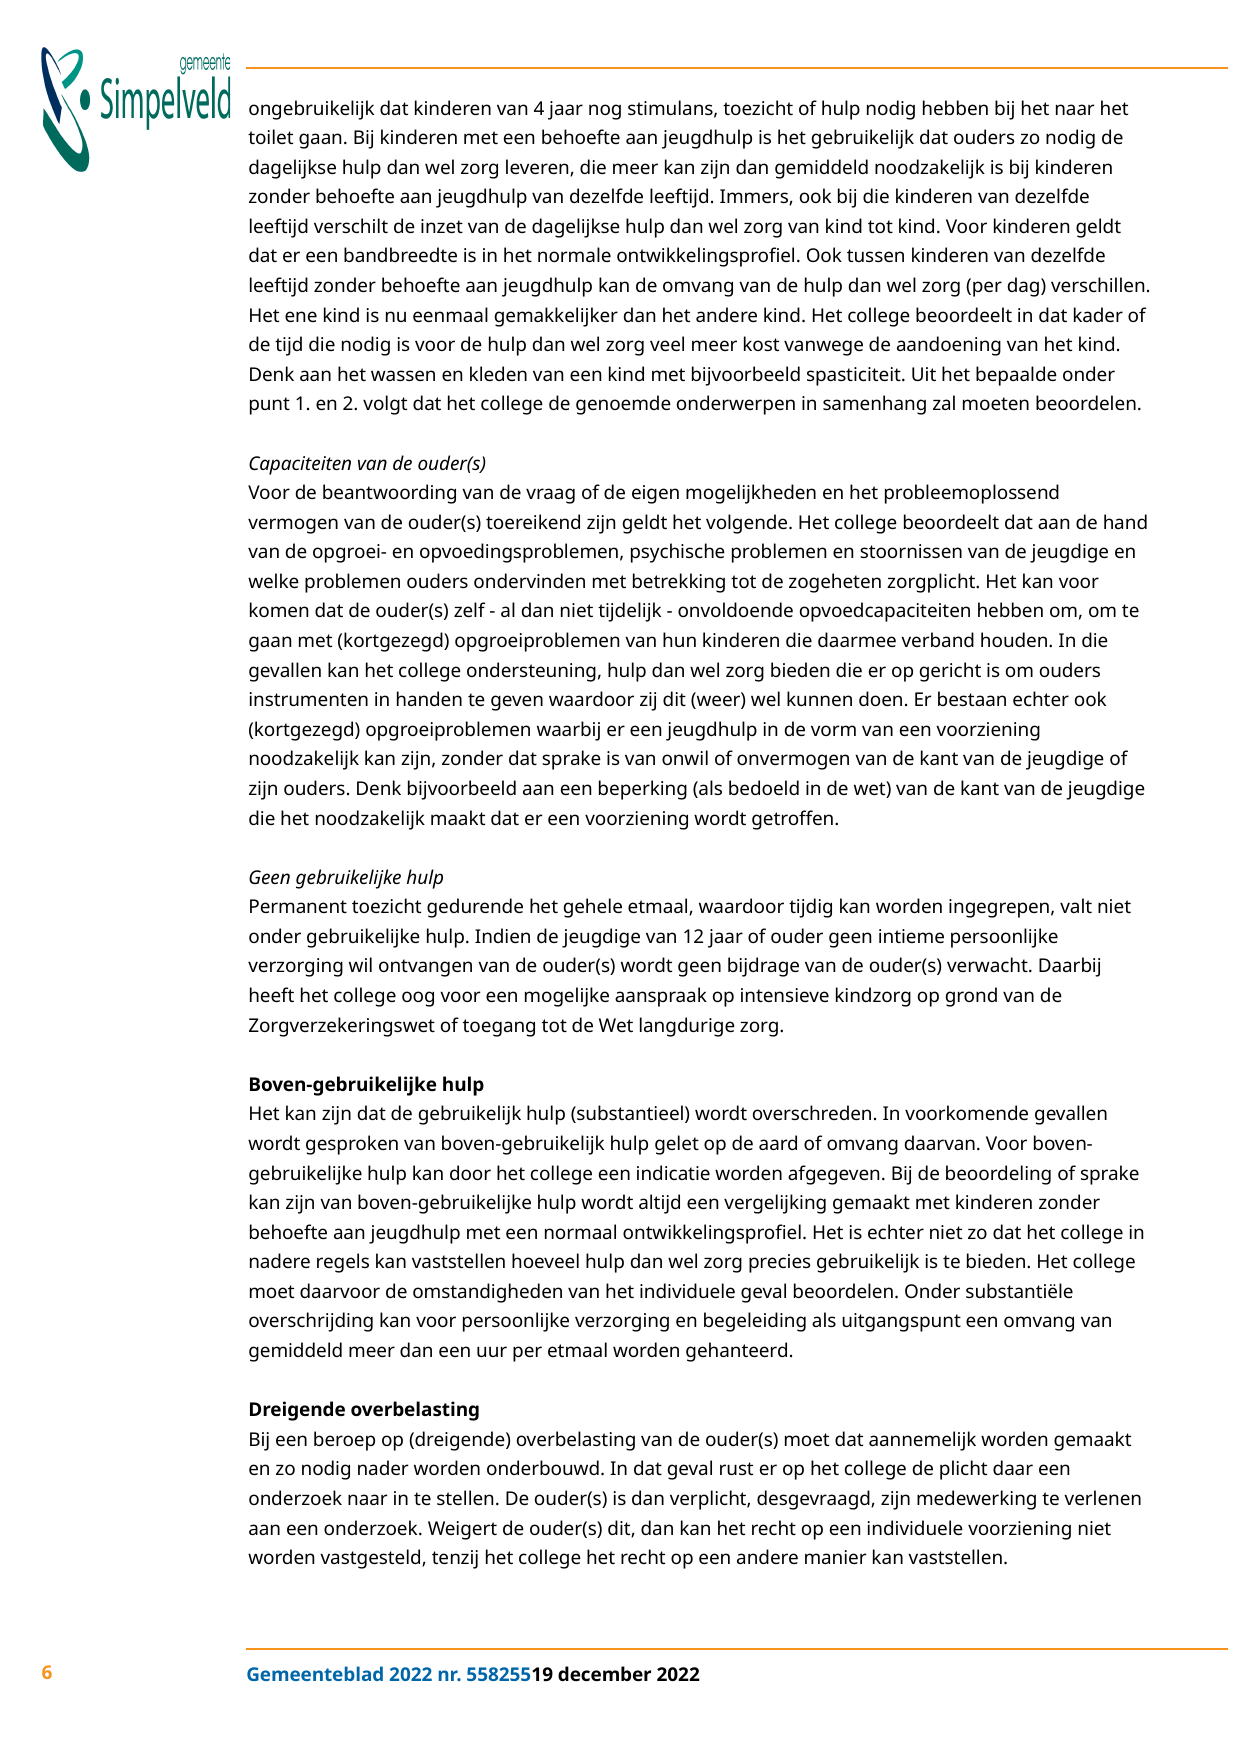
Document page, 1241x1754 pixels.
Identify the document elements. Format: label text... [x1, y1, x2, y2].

text Bij een beroep op (dreigende) overbelasting van de ouder(s) moet dat aannemelijk worden gemaakt en zo nodig nader worden onderbouwd. In dat geval rust er op het college de plicht daar een onderzoek naar in te stellen. De ouder(s) is dan verplicht, desgevraagd, zijn medewerking te verlenen aan een onderzoek. Weigert de ouder(s) dit, dan kan het recht op een individuele voorziening niet worden vastgesteld, tenzij het college het recht op een andere manier kan vaststellen. [248, 1426, 1152, 1570]
picture [41, 47, 231, 172]
text Dreigende overbelasting [248, 1396, 1152, 1422]
text Capaciteiten van de ouder(s) [248, 450, 1152, 476]
text Boven-gebruikelijke hulp [248, 1071, 1152, 1097]
text Permanent toezicht gedurende het gehele etmaal, waardoor tijdig kan worden ingegrepen, valt niet onder gebruikelijke hulp. Indien de jeugdige van 12 jaar of ouder geen intieme persoonlijke verzorging wil ontvangen van de ouder(s) wordt geen bijdrage van de ouder(s) verwacht. Daarbij heeft het college oog voor een mogelijke aanspraak op intensieve kindzorg op grond van de Zorgverzekeringswet of toegang tot de Wet langdurige zorg. [248, 893, 1152, 1038]
text ongebruikelijk dat kinderen van 4 jaar nog stimulans, toezicht of hulp nodig hebben bij het naar het toilet gaan. Bij kinderen met een behoefte aan jeugdhulp is het gebruikelijk dat ouders zo nodig de dagelijkse hulp dan wel zorg leveren, die meer kan zijn dan gemiddeld noodzakelijk is bij kinderen zonder behoefte aan jeugdhulp van dezelfde leeftijd. Immers, ook bij die kinderen van dezelfde leeftijd verschilt de inzet van de dagelijkse hulp dan wel zorg van kind tot kind. Voor kinderen geldt dat er een bandbreedte is in het normale ontwikkelingsprofiel. Ook tussen kinderen van dezelfde leeftijd zonder behoefte aan jeugdhulp kan de omvang van de hulp dan wel zorg (per dag) verschillen. Het ene kind is nu eenmaal gemakkelijker dan het andere kind. Het college beoordeelt in dat kader of de tijd die nodig is voor de hulp dan wel zorg veel meer kost vanwege de aandoening van het kind. Denk aan het wassen en kleden van een kind met bijvoorbeeld spasticiteit. Uit het bepaalde onder punt 1. en 2. volgt dat het college de genoemde onderwerpen in samenhang zal moeten beoordelen. [248, 95, 1152, 416]
text Geen gebruikelijke hulp [248, 864, 1152, 890]
text Het kan zijn dat de gebruikelijk hulp (substantieel) wordt overschreden. In voorkomende gevallen wordt gesproken van boven-gebruikelijk hulp gelet op de aard of omvang daarvan. Voor boven-gebruikelijke hulp kan door het college een indicatie worden afgegeven. Bij de beoordeling of sprake kan zijn van boven-gebruikelijke hulp wordt altijd een vergelijking gemaakt met kinderen zonder behoefte aan jeugdhulp met een normaal ontwikkelingsprofiel. Het is echter niet zo dat het college in nadere regels kan vaststellen hoeveel hulp dan wel zorg precies gebruikelijk is te bieden. Het college moet daarvoor de omstandigheden van het individuele geval beoordelen. Onder substantiële overschrijding kan voor persoonlijke verzorging en begeleiding als uitgangspunt een omvang van gemiddeld meer dan een uur per etmaal worden gehanteerd. [248, 1101, 1152, 1363]
text Voor de beantwoording van de vraag of de eigen mogelijkheden en het probleemoplossend vermogen van de ouder(s) toereikend zijn geldt het volgende. Het college beoordeelt dat aan de hand van de opgroei- en opvoedingsproblemen, psychische problemen en stoornissen van de jeugdige en welke problemen ouders ondervinden met betrekking tot de zogeheten zorgplicht. Het kan voor komen dat de ouder(s) zelf - al dan niet tijdelijk - onvoldoende opvoedcapaciteiten hebben om, om te gaan met (kortgezegd) opgroeiproblemen van hun kinderen die daarmee verband houden. In die gevallen kan het college ondersteuning, hulp dan wel zorg bieden die er op gericht is om ouders instrumenten in handen te geven waardoor zij dit (weer) wel kunnen doen. Er bestaan echter ook (kortgezegd) opgroeiproblemen waarbij er een jeugdhulp in de vorm van een voorziening noodzakelijk kan zijn, zonder dat sprake is van onwil of onvermogen van de kant van de jeugdige of zijn ouders. Denk bijvoorbeeld aan een beperking (als bedoeld in de wet) van de kant van de jeugdige die het noodzakelijk maakt dat er een voorziening wordt getroffen. [248, 479, 1152, 831]
